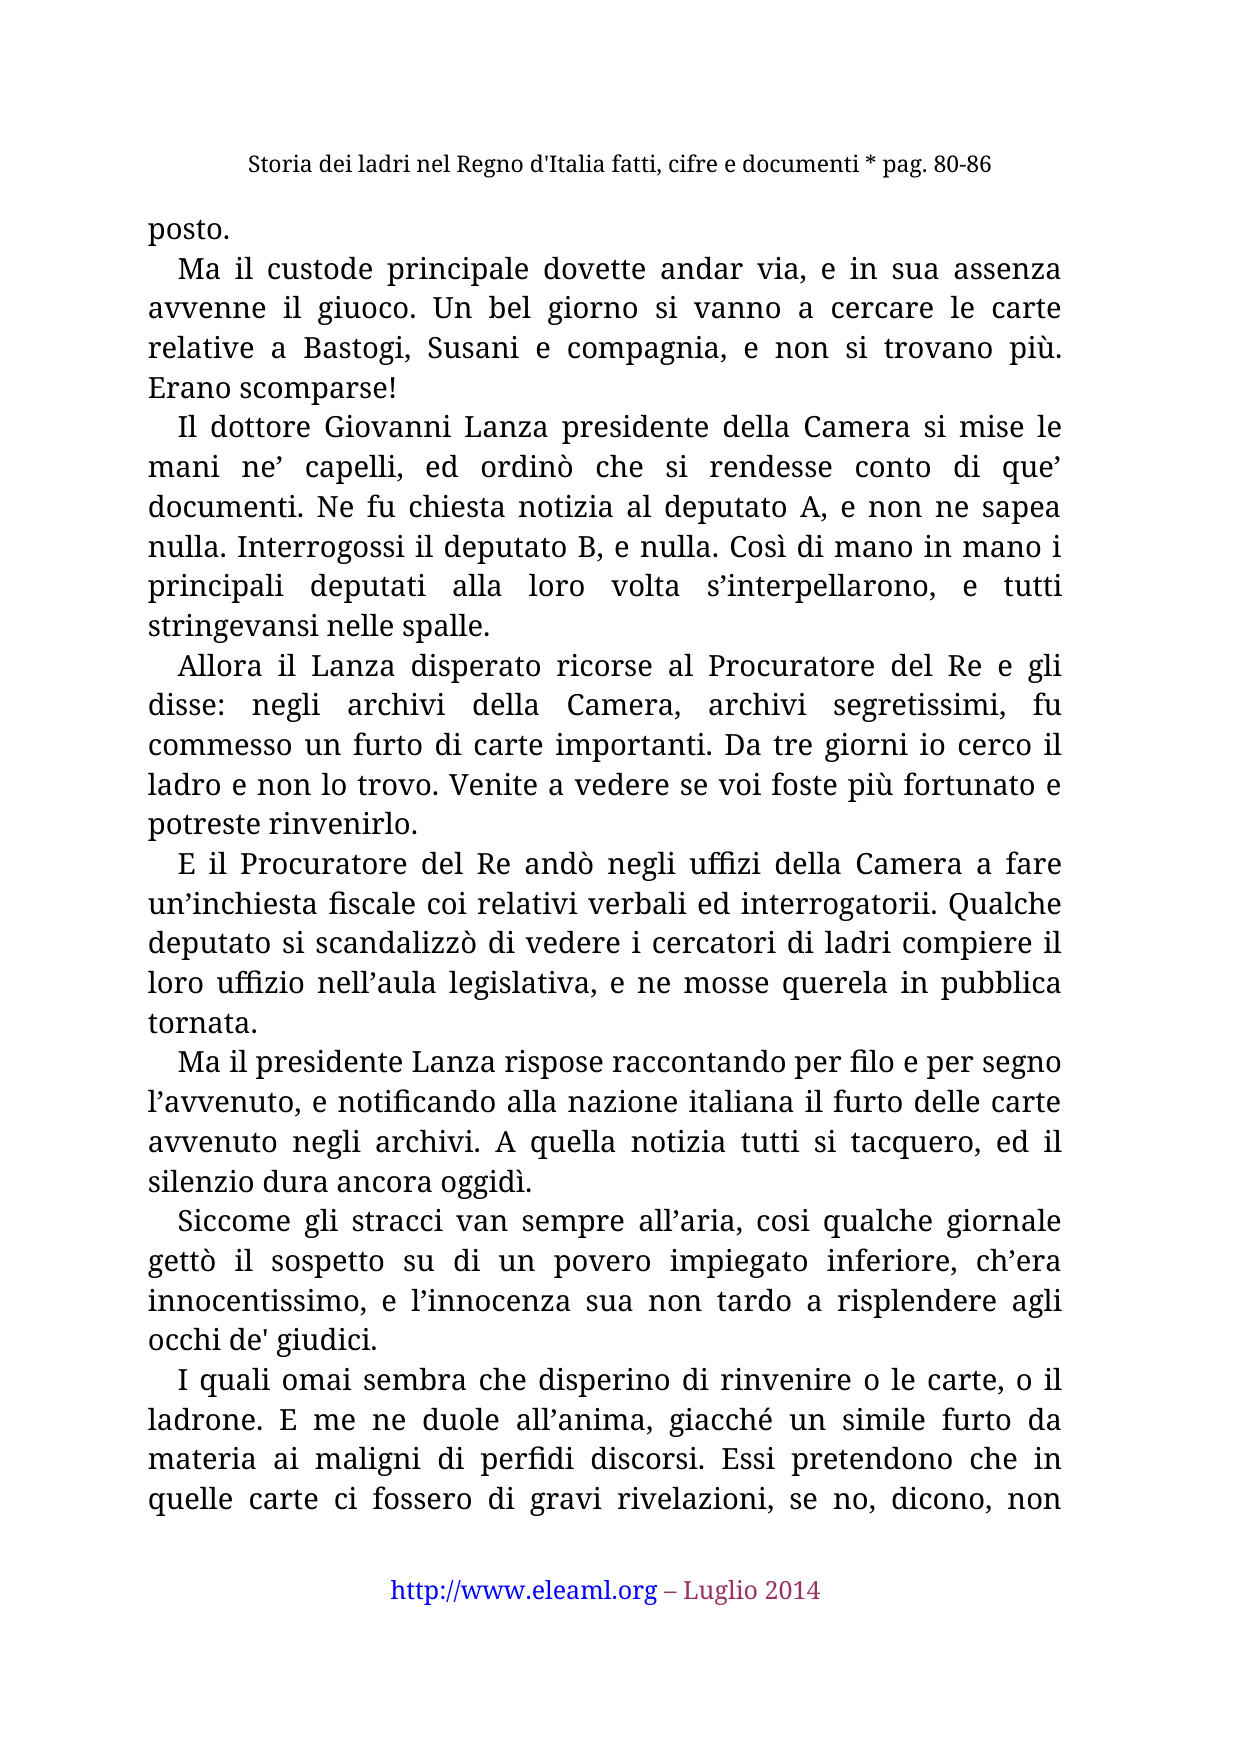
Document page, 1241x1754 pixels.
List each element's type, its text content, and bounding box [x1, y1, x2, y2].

text I quali omai sembra che disperino di rinvenire o le carte, o il ladrone. E me ne duole all’anima, giacché un simile furto da materia ai maligni di perfidi discorsi. Essi pretendono che in quelle carte ci fossero di gravi rivelazioni, se no, dicono, non [148, 1359, 1063, 1518]
text Ma il presidente Lanza rispose raccontando per filo e per segno l’avvenuto, e notificando alla nazione italiana il furto delle carte avvenuto negli archivi. A quella notizia tutti si tacquero, ed il silenzio dura ancora oggidì. [148, 1042, 1063, 1201]
text Il dottore Giovanni Lanza presidente della Camera si mise le mani ne’ capelli, ed ordinò che si rendesse conto di que’ documenti. Ne fu chiesta notizia al deputato A, e non ne sapea nulla. Interrogossi il deputato B, e nulla. Così di mano in mano i principali deputati alla loro volta s’interpellarono, e tutti stringevansi nelle spalle. [148, 407, 1063, 645]
text E il Procuratore del Re andò negli uffizi della Camera a fare un’inchiesta fiscale coi relativi verbali ed interrogatorii. Qualche deputato si scandalizzò di vedere i cercatori di ladri compiere il loro uffizio nell’aula legislativa, e ne mosse querela in pubblica tornata. [148, 843, 1063, 1042]
text Siccome gli stracci van sempre all’aria, cosi qualche giornale gettò il sospetto su di un povero impiegato inferiore, ch’era innocentissimo, e l’innocenza sua non tardo a risplendere agli occhi de' giudici. [148, 1201, 1063, 1359]
text posto. [148, 208, 1063, 248]
text Allora il Lanza disperato ricorse al Procuratore del Re e gli disse: negli archivi della Camera, archivi segretissimi, fu commesso un furto di carte importanti. Da tre giorni io cerco il ladro e non lo trovo. Venite a vedere se voi foste più fortunato e potreste rinvenirlo. [148, 645, 1063, 843]
text Ma il custode principale dovette andar via, e in sua assenza avvenne il giuoco. Un bel giorno si vanno a cercare le carte relative a Bastogi, Susani e compagnia, e non si trovano più. Erano scomparse! [148, 248, 1063, 407]
